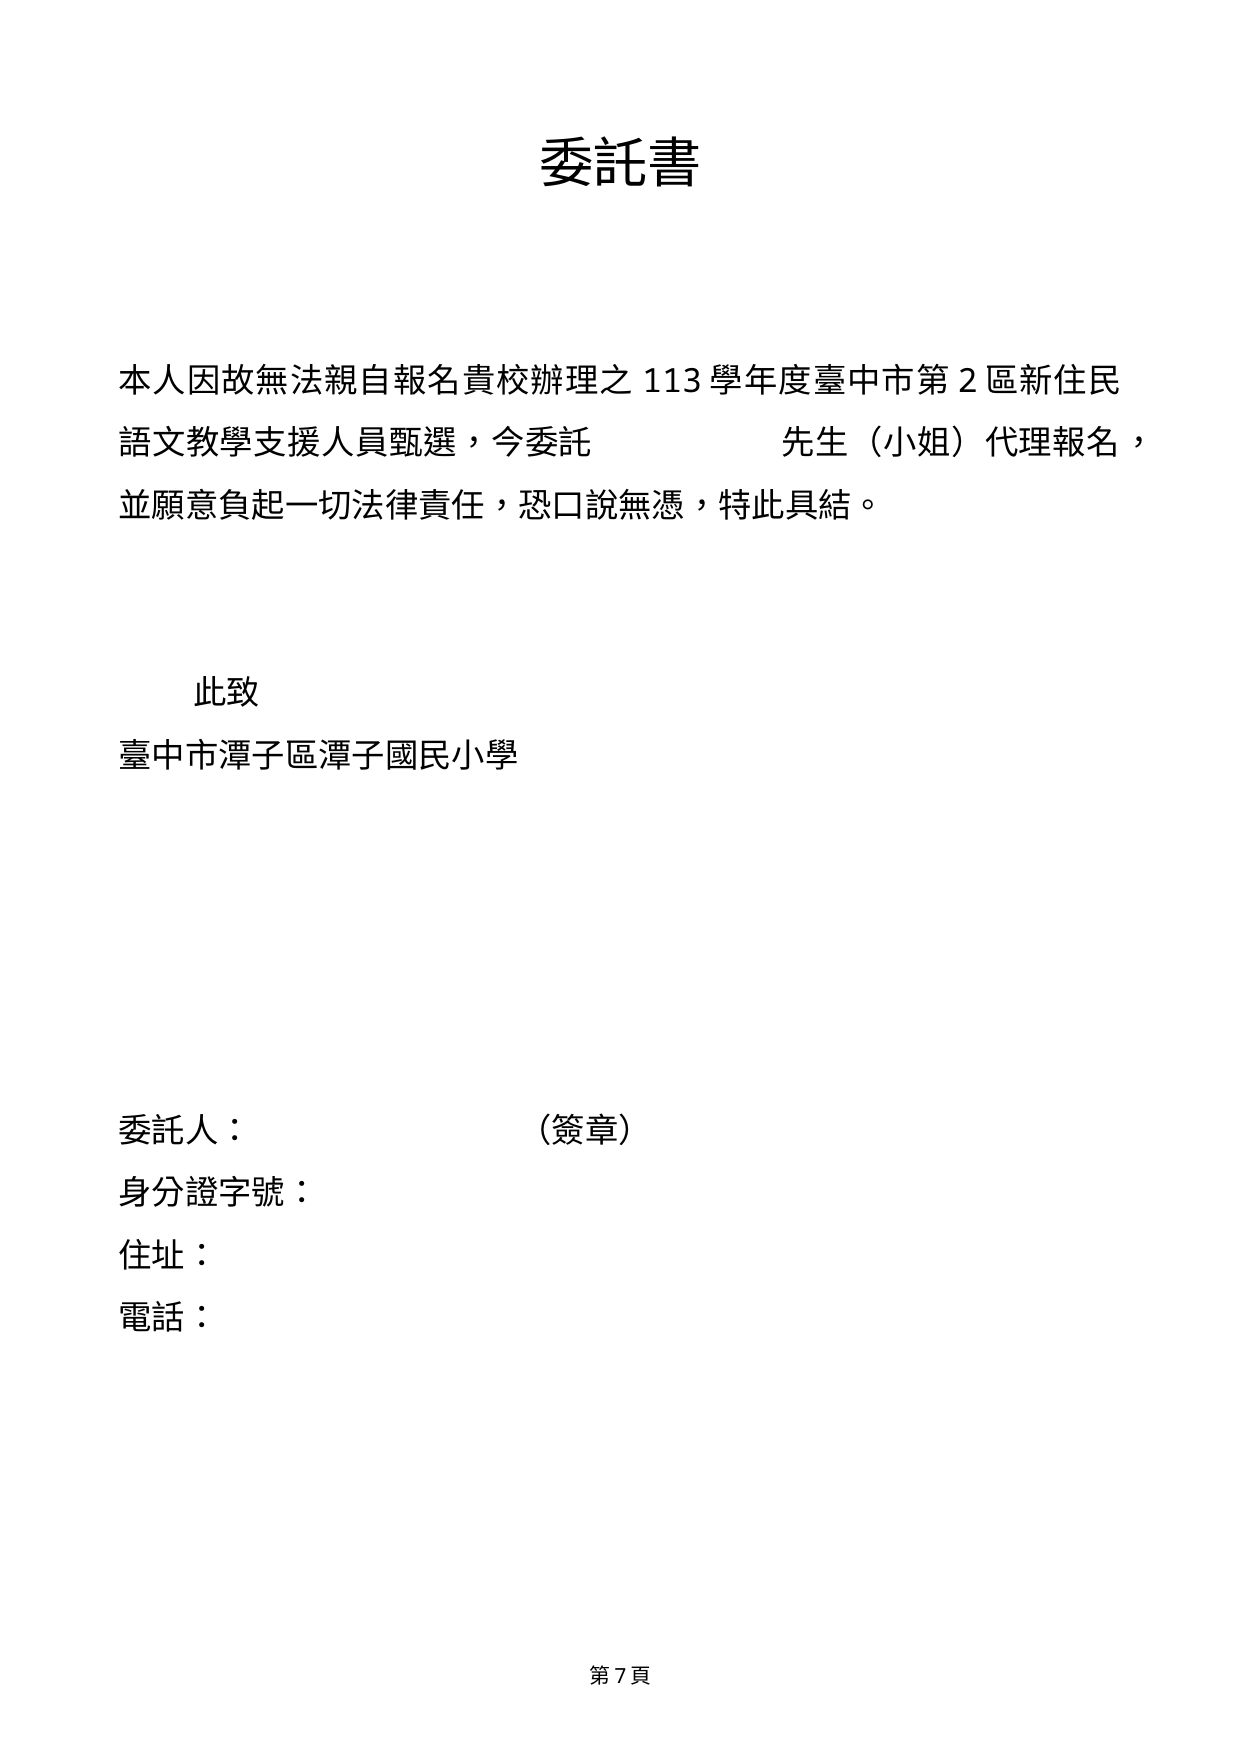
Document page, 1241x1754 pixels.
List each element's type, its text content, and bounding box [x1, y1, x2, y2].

text 電話： [118, 1273, 1122, 1336]
text 本人因故無法親自報名貴校辦理之113學年度臺中市第2區新住民語文教學支援人員甄選，今委託 先生（小姐）代理報名，並願意負起一切法律責任，恐口說無憑，特此具結。 [118, 336, 1122, 523]
text 委託人： （簽章） [118, 1086, 1122, 1148]
text 住址： [118, 1211, 1122, 1273]
text 身分證字號： [118, 1148, 1122, 1211]
text 委託書 [118, 86, 1122, 211]
text 此致 [118, 648, 1122, 711]
text 臺中市潭子區潭子國民小學 [118, 711, 1122, 773]
